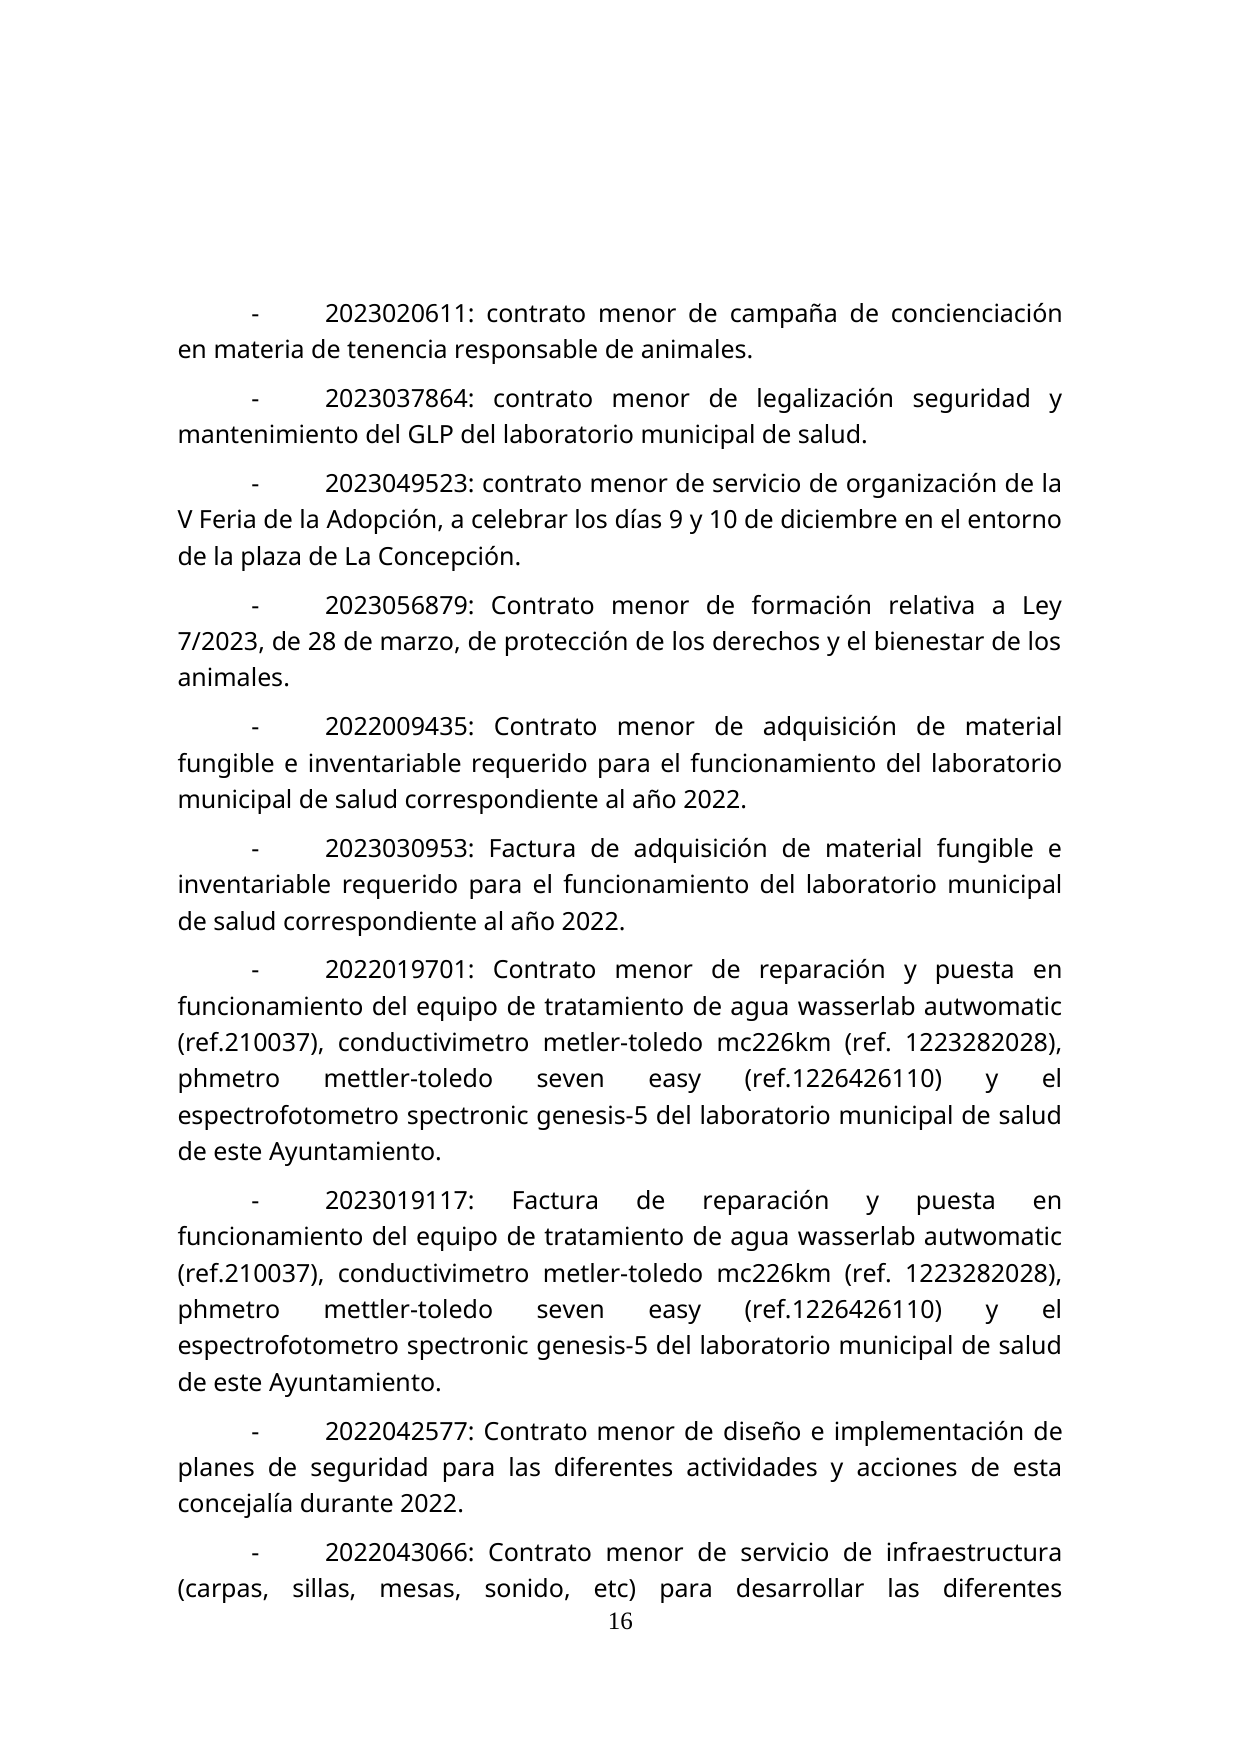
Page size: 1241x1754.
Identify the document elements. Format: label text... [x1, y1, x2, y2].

list 2022019701: Contrato menor de reparación y puesta en funcionamiento del equipo de tratamiento de agua wasserlab autwomatic (ref.210037), conductivimetro metler-toledo mc226km (ref. 1223282028), phmetro mettler-toledo seven easy (ref.1226426110) y el espectrofotometro spectronic genesis-5 del laboratorio municipal de salud de este Ayuntamiento. [177, 952, 1063, 1168]
list 2023049523: contrato menor de servicio de organización de la V Feria de la Adopción, a celebrar los días 9 y 10 de diciembre en el entorno de la plaza de La Concepción. [177, 466, 1063, 572]
list 2022042577: Contrato menor de diseño e implementación de planes de seguridad para las diferentes actividades y acciones de esta concejalía durante 2022. [177, 1413, 1063, 1520]
list 2023030953: Factura de adquisición de material fungible e inventariable requerido para el funcionamiento del laboratorio municipal de salud correspondiente al año 2022. [177, 830, 1063, 937]
list 2023020611: contrato menor de campaña de concienciación en materia de tenencia responsable de animales. [177, 295, 1063, 366]
list 2022043066: Contrato menor de servicio de infraestructura (carpas, sillas, mesas, sonido, etc) para desarrollar las diferentes [177, 1535, 1063, 1605]
list 2023019117: Factura de reparación y puesta en funcionamiento del equipo de tratamiento de agua wasserlab autwomatic (ref.210037), conductivimetro metler-toledo mc226km (ref. 1223282028), phmetro mettler-toledo seven easy (ref.1226426110) y el espectrofotometro spectronic genesis-5 del laboratorio municipal de salud de este Ayuntamiento. [177, 1183, 1063, 1398]
list 2023037864: contrato menor de legalización seguridad y mantenimiento del GLP del laboratorio municipal de salud. [177, 381, 1063, 451]
list 2022009435: Contrato menor de adquisición de material fungible e inventariable requerido para el funcionamiento del laboratorio municipal de salud correspondiente al año 2022. [177, 709, 1063, 816]
list 2023056879: Contrato menor de formación relativa a Ley 7/2023, de 28 de marzo, de protección de los derechos y el bienestar de los animales. [177, 587, 1063, 694]
